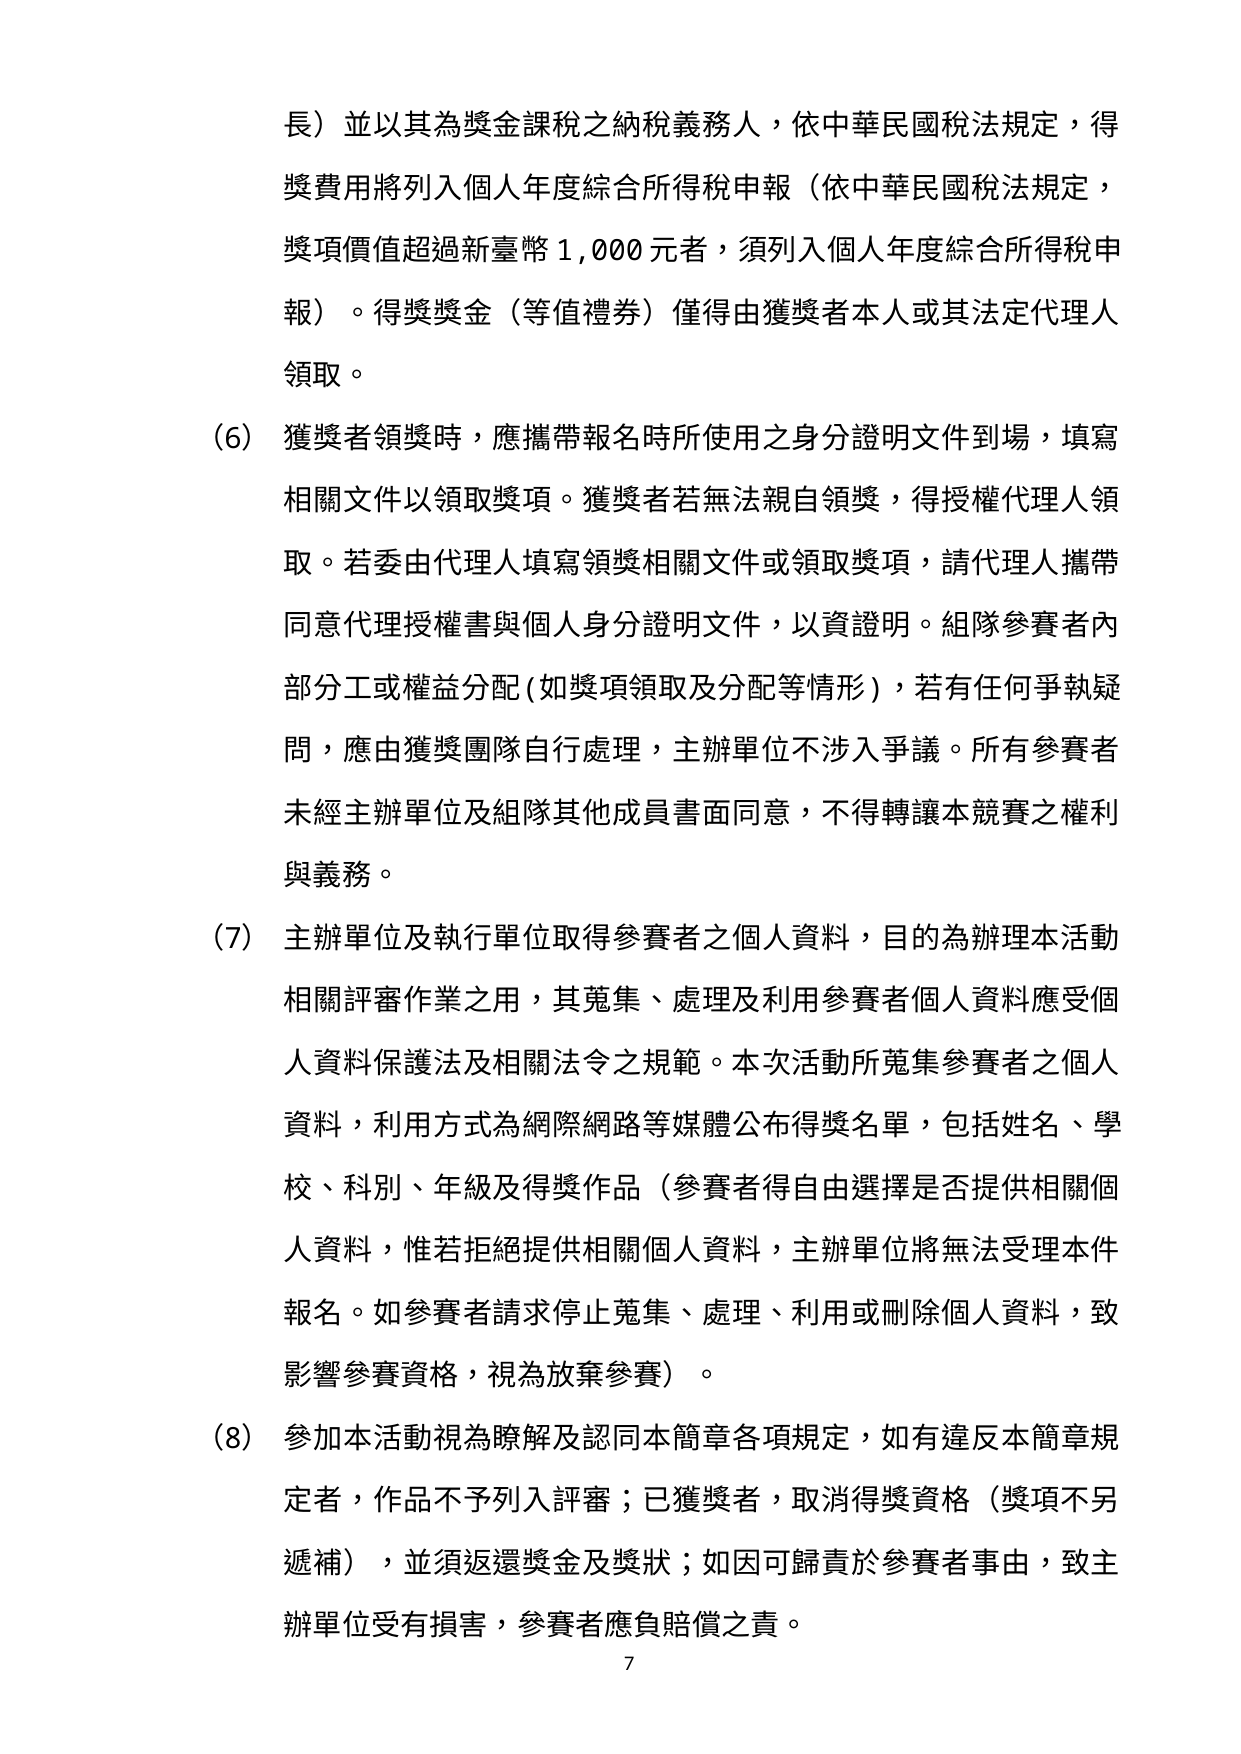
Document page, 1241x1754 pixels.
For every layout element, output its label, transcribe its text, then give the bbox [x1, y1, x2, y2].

list 主辦單位及執行單位取得參賽者之個人資料，目的為辦理本活動相關評審作業之用，其蒐集、處理及利用參賽者個人資料應受個人資料保護法及相關法令之規範。本次活動所蒐集參賽者之個人資料，利用方式為網際網路等媒體公布得獎名單，包括姓名、學校、科別、年級及得獎作品（參賽者得自由選擇是否提供相關個人資料，惟若拒絕提供相關個人資料，主辦單位將無法受理本件報名。如參賽者請求停止蒐集、處理、利用或刪除個人資料，致影響參賽資格，視為放棄參賽）。 [195, 894, 1122, 1394]
list 長）並以其為獎金課稅之納稅義務人，依中華民國稅法規定，得獎費用將列入個人年度綜合所得稅申報（依中華民國稅法規定，獎項價值超過新臺幣1,000元者，須列入個人年度綜合所得稅申報）。得獎獎金（等值禮券）僅得由獲獎者本人或其法定代理人領取。 [195, 81, 1122, 394]
list 獲獎者領獎時，應攜帶報名時所使用之身分證明文件到場，填寫相關文件以領取獎項。獲獎者若無法親自領獎，得授權代理人領取。若委由代理人填寫領獎相關文件或領取獎項，請代理人攜帶同意代理授權書與個人身分證明文件，以資證明。組隊參賽者內部分工或權益分配(如獎項領取及分配等情形)，若有任何爭執疑問，應由獲獎團隊自行處理，主辦單位不涉入爭議。所有參賽者未經主辦單位及組隊其他成員書面同意，不得轉讓本競賽之權利與義務。 [195, 394, 1122, 894]
list 參加本活動視為瞭解及認同本簡章各項規定，如有違反本簡章規定者，作品不予列入評審；已獲獎者，取消得獎資格（獎項不另遞補），並須返還獎金及獎狀；如因可歸責於參賽者事由，致主辦單位受有損害，參賽者應負賠償之責。 [195, 1394, 1122, 1644]
